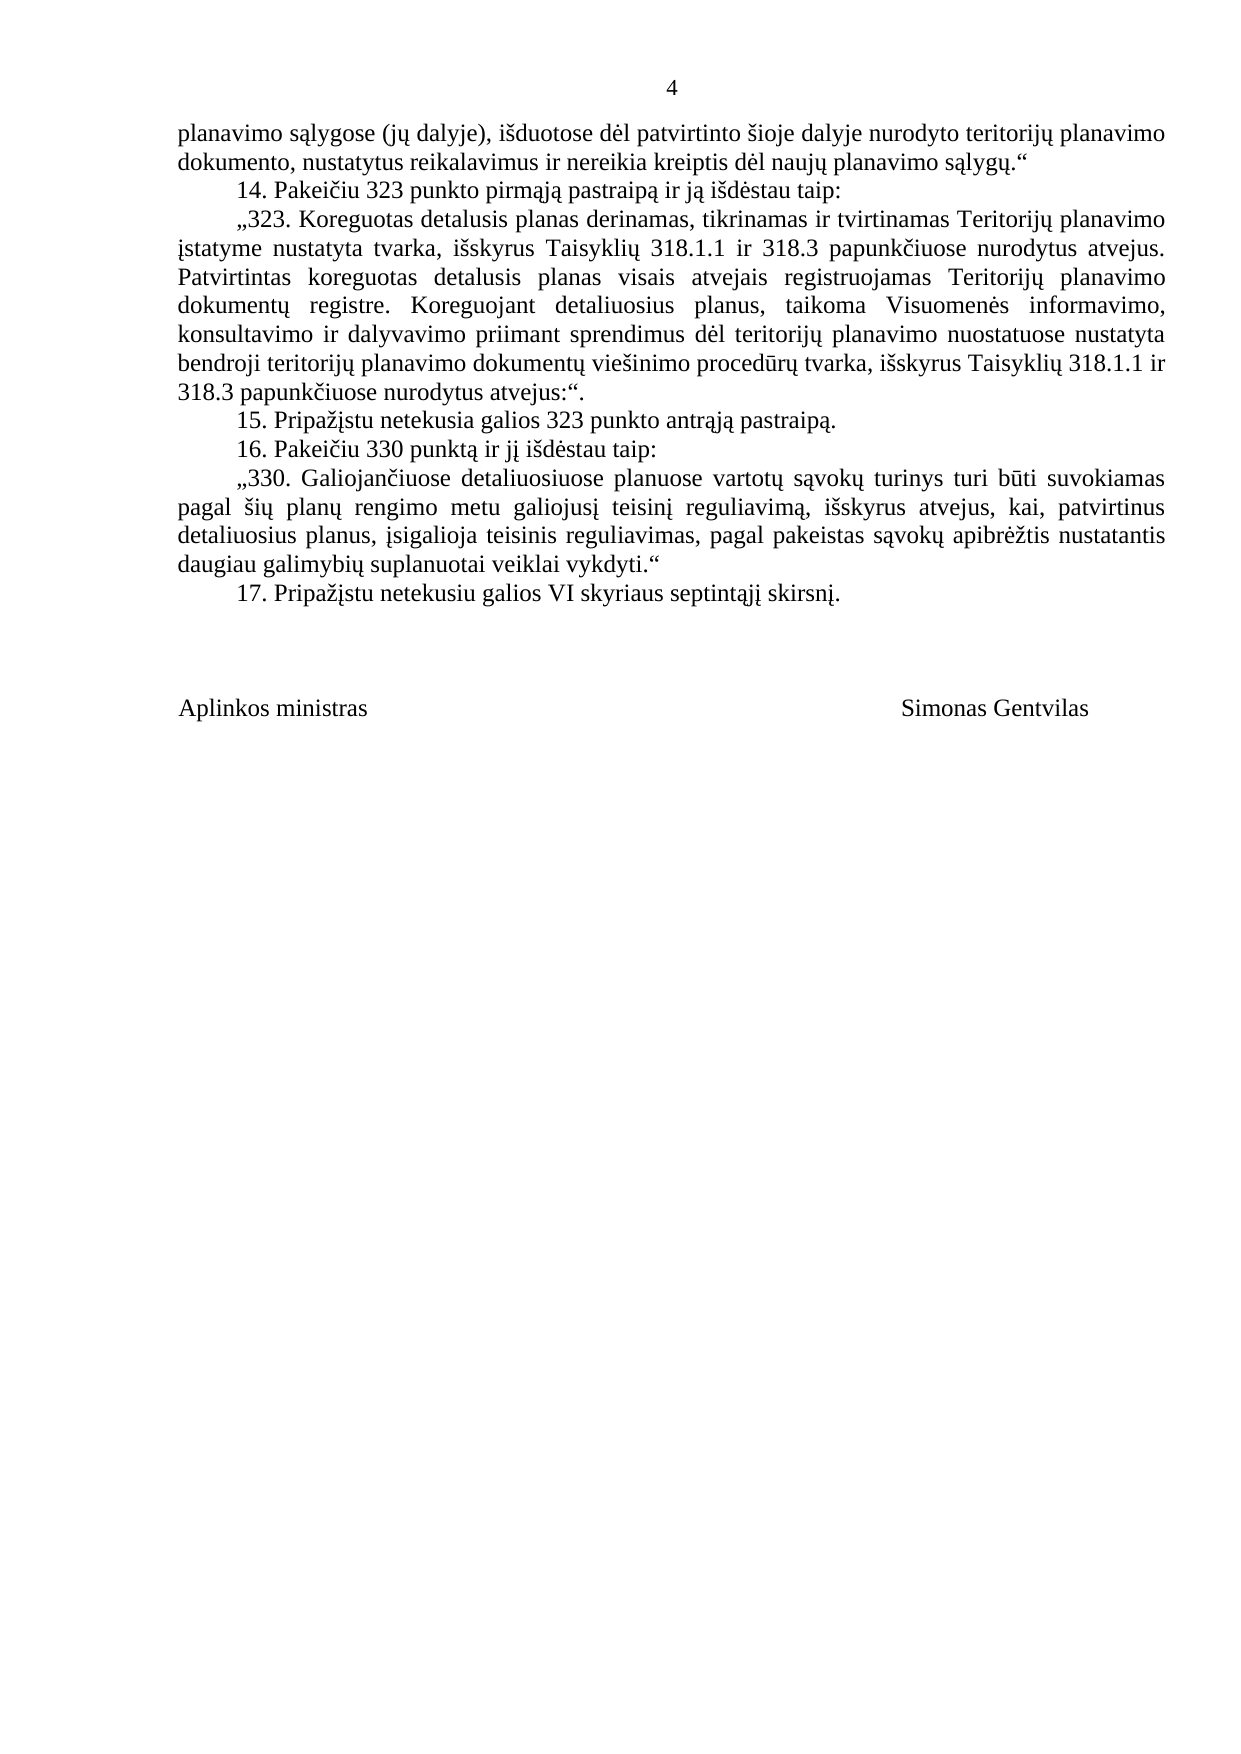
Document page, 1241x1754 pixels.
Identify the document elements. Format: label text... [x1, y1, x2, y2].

text 14. Pakeičiu 323 punkto pirmąją pastraipą ir ją išdėstau taip: [177, 176, 1166, 204]
text „330. Galiojančiuose detaliuosiuose planuose vartotų sąvokų turinys turi būti suvokiamas pagal šių planų rengimo metu galiojusį teisinį reguliavimą, išskyrus atvejus, kai, patvirtinus detaliuosius planus, įsigalioja teisinis reguliavimas, pagal pakeistas sąvokų apibrėžtis nustatantis daugiau galimybių suplanuotai veiklai vykdyti.“ [177, 463, 1166, 578]
text „323. Koreguotas detalusis planas derinamas, tikrinamas ir tvirtinamas Teritorijų planavimo įstatyme nustatyta tvarka, išskyrus Taisyklių 318.1.1 ir 318.3 papunkčiuose nurodytus atvejus. Patvirtintas koreguotas detalusis planas visais atvejais registruojamas Teritorijų planavimo dokumentų registre. Koreguojant detaliuosius planus, taikoma Visuomenės informavimo, konsultavimo ir dalyvavimo priimant sprendimus dėl teritorijų planavimo nuostatuose nustatyta bendroji teritorijų planavimo dokumentų viešinimo procedūrų tvarka, išskyrus Taisyklių 318.1.1 ir 318.3 papunkčiuose nurodytus atvejus:“. [177, 204, 1166, 406]
text 17. Pripažįstu netekusiu galios VI skyriaus septintąjį skirsnį. [177, 578, 1166, 607]
text planavimo sąlygose (jų dalyje), išduotose dėl patvirtinto šioje dalyje nurodyto teritorijų planavimo dokumento, nustatytus reikalavimus ir nereikia kreiptis dėl naujų planavimo sąlygų.“ [177, 118, 1166, 176]
text 16. Pakeičiu 330 punktą ir jį išdėstau taip: [177, 434, 1166, 463]
text 15. Pripažįstu netekusia galios 323 punkto antrąją pastraipą. [177, 406, 1166, 434]
text Aplinkos ministras Simonas Gentvilas [178, 693, 1163, 722]
